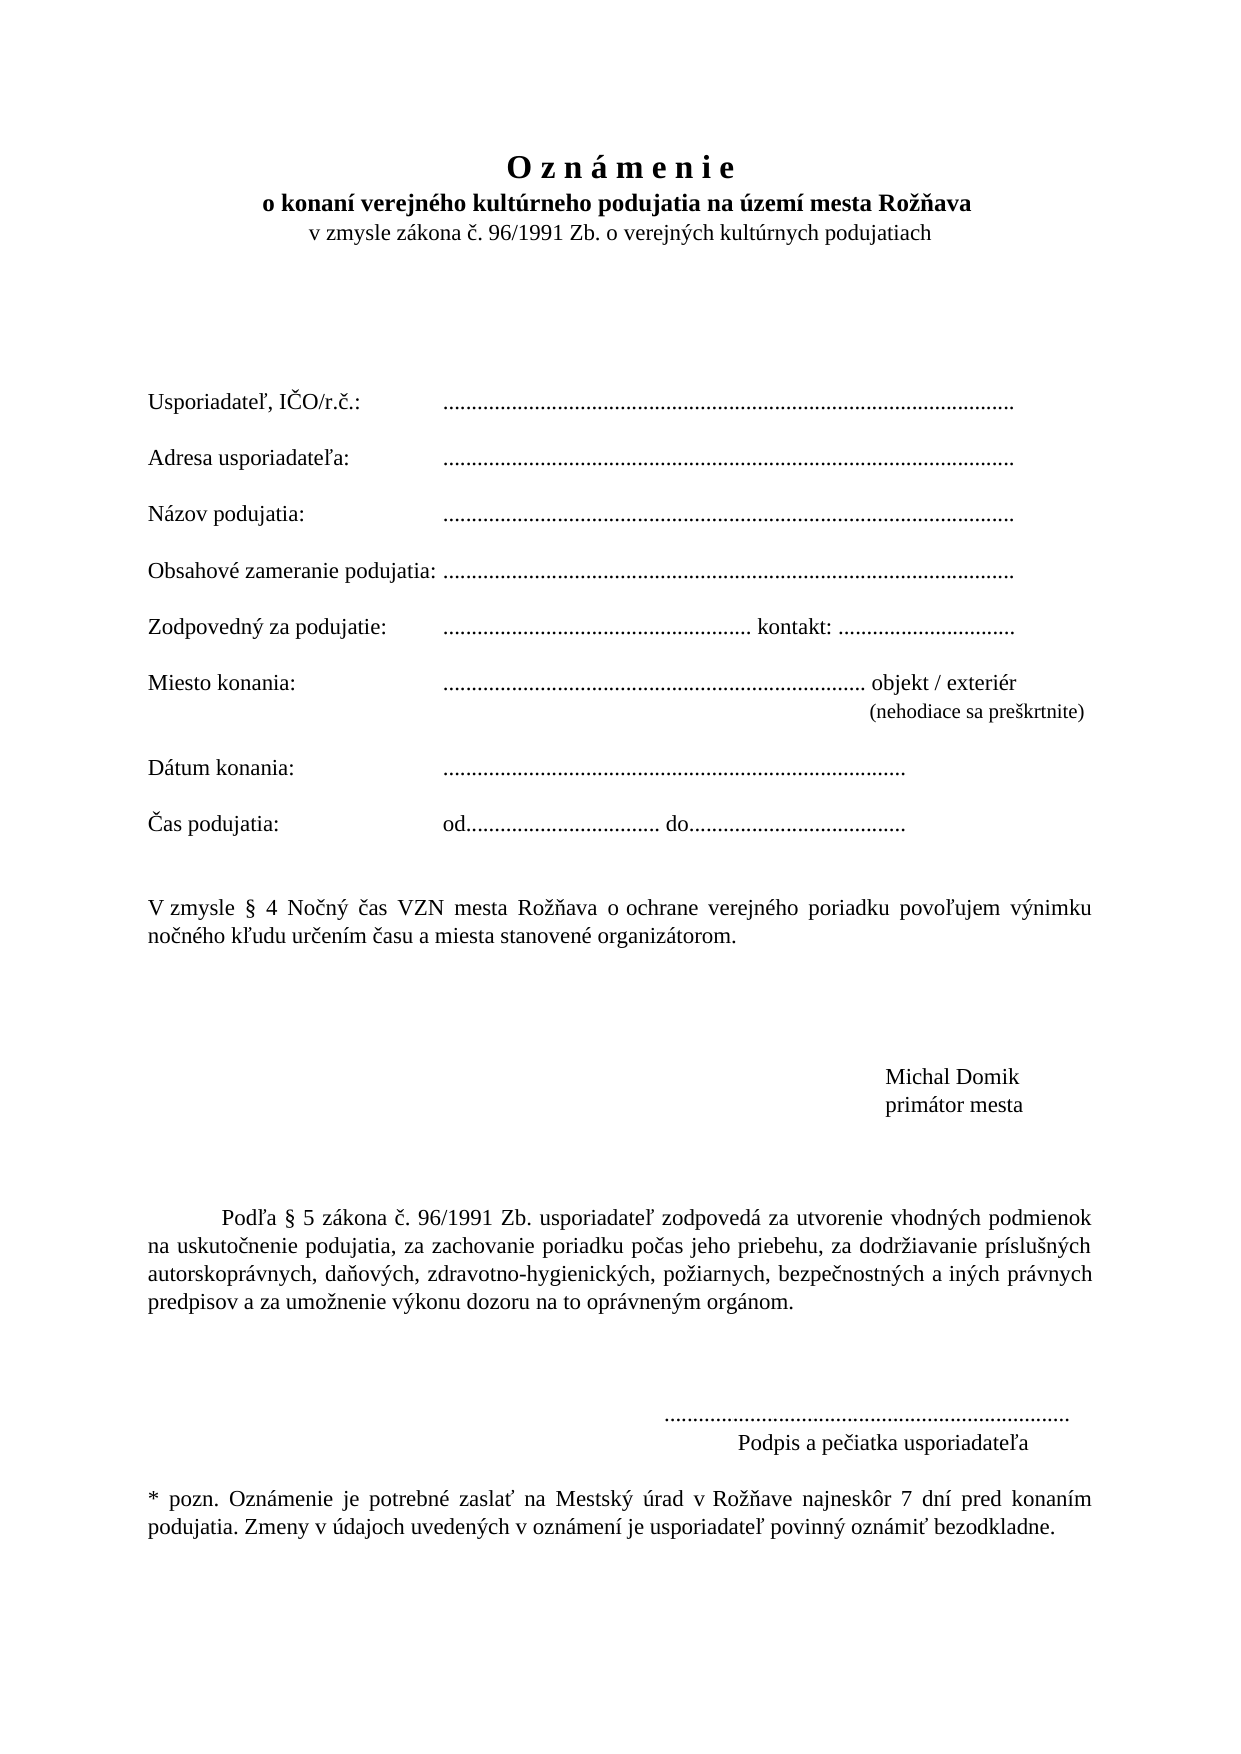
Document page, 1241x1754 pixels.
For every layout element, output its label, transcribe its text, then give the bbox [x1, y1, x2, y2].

text * pozn. Oznámenie je potrebné zaslať na Mestský úrad v Rožňave najneskôr 7 dní pred konaním podujatia. Zmeny v údajoch uvedených v oznámení je usporiadateľ povinný oznámiť bezodkladne. [148, 1485, 1093, 1539]
text Usporiadateľ, IČO/r.č.: .................................................................................................... [148, 388, 1093, 414]
text Miesto konania: .......................................................................... objekt / exteriér [148, 669, 1093, 696]
text Obsahové zameranie podujatia: .................................................................................................... [148, 557, 1093, 583]
text Podpis a pečiatka usporiadateľa [738, 1429, 1093, 1455]
text Zodpovedný za podujatie: ...................................................... kontakt: ............................... [148, 613, 1093, 639]
text Adresa usporiadateľa: .................................................................................................... [148, 444, 1093, 471]
text V zmysle § 4 Nočný čas VZN mesta Rožňava o ochrane verejného poriadku povoľujem výnimku nočného kľudu určením času a miesta stanovené organizátorom. [148, 894, 1093, 949]
text Čas podujatia: od.................................. do...................................... [148, 810, 1093, 836]
text Michal Domik [148, 1063, 1093, 1089]
text Názov podujatia: .................................................................................................... [148, 501, 1093, 527]
text primátor mesta [148, 1091, 1093, 1117]
text v zmysle zákona č. 96/1991 Zb. o verejných kultúrnych podujatiach [148, 219, 1093, 246]
text o konaní verejného kultúrneho podujatia na území mesta Rožňava [148, 188, 1093, 217]
text O z n á m e n i e [148, 148, 1093, 186]
text Podľa § 5 zákona č. 96/1991 Zb. usporiadateľ zodpovedá za utvorenie vhodných podmienok na uskutočnenie podujatia, za zachovanie poriadku počas jeho priebehu, za dodržiavanie príslušných autorskoprávnych, daňových, zdravotno-hygienických, požiarnych, bezpečnostných a iných právnych predpisov a za umožnenie výkonu dozoru na to oprávneným orgánom. [148, 1204, 1093, 1314]
text (nehodiace sa preškrtnite) [148, 697, 1093, 724]
text Dátum konania: ................................................................................. [148, 754, 1093, 780]
text ....................................................................... [664, 1401, 1093, 1427]
